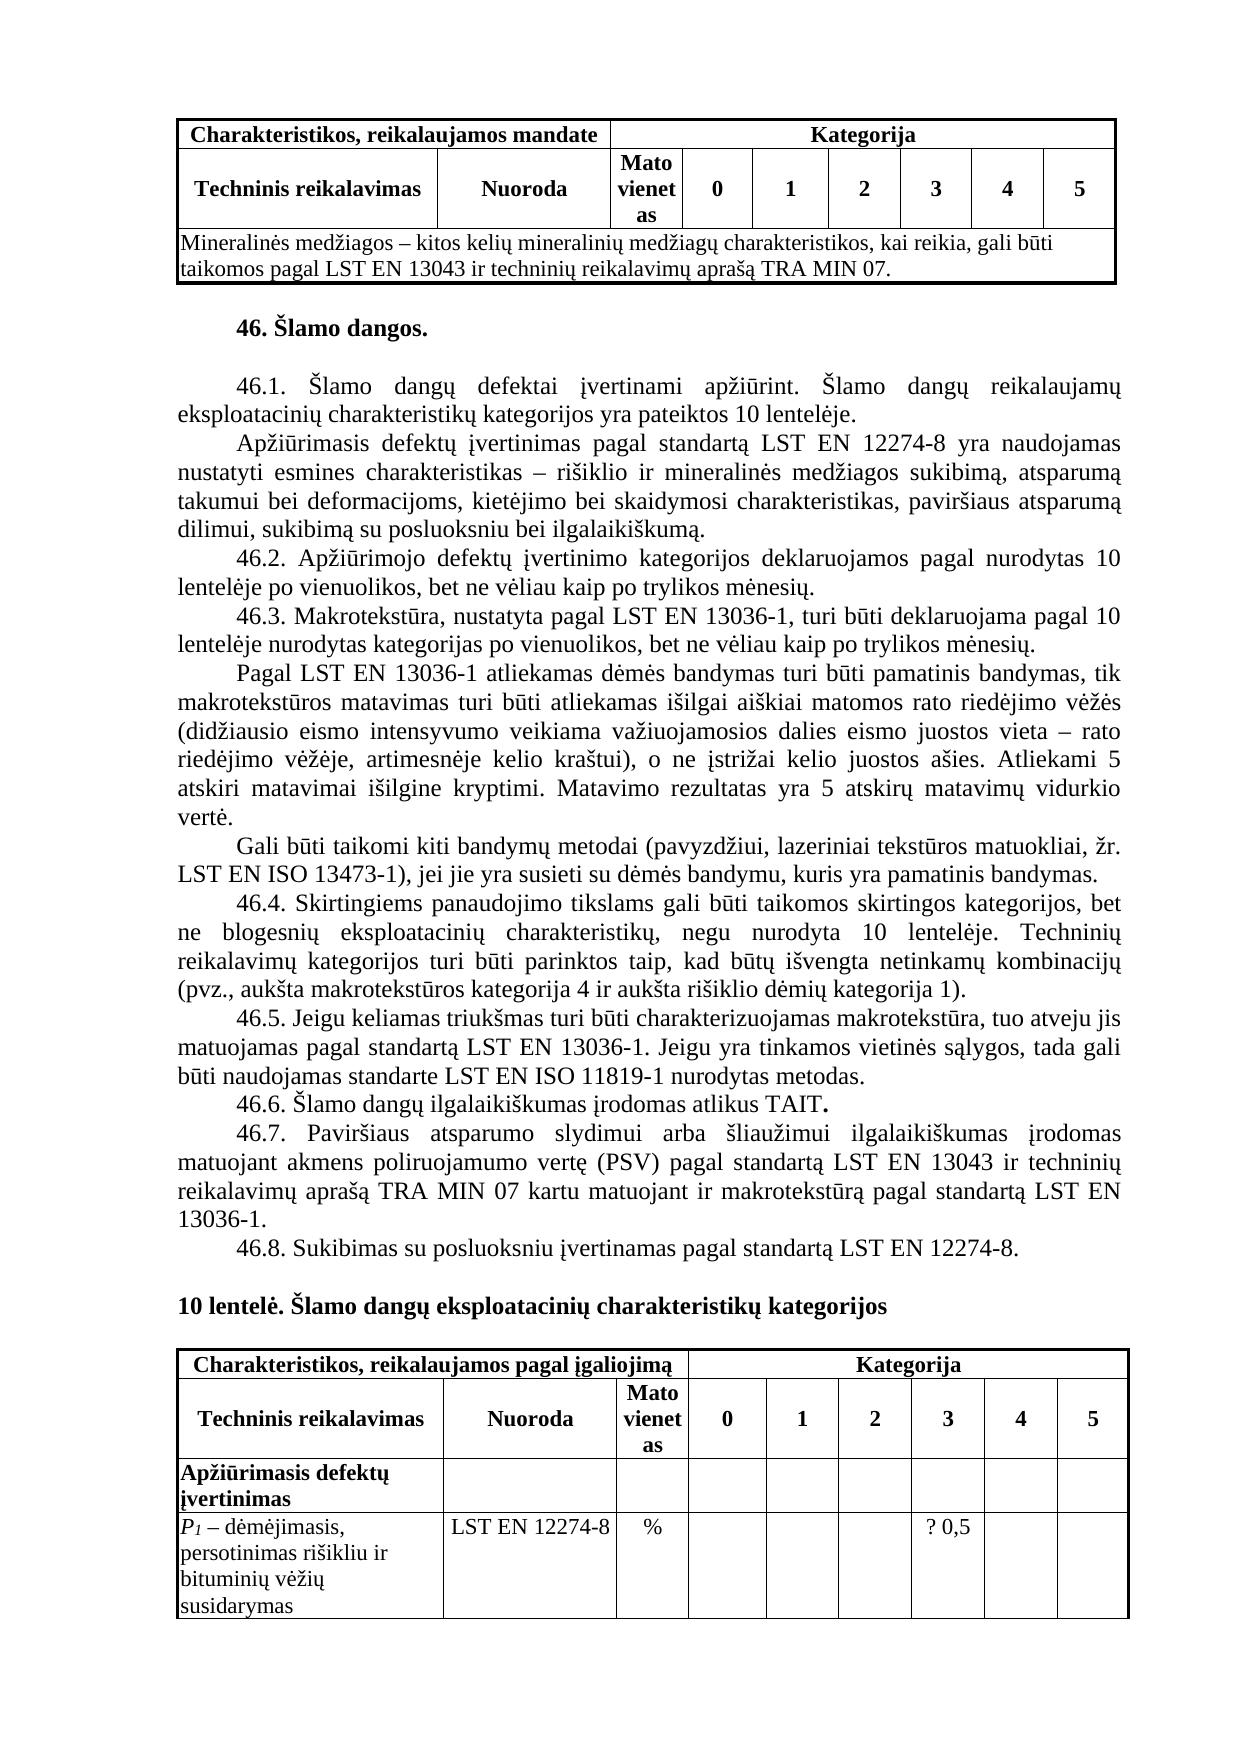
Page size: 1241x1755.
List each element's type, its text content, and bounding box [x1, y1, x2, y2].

text 46. Šlamo dangos. [177, 313, 1122, 342]
table_cell 1 [767, 1379, 838, 1458]
table_cell 0 [689, 1379, 766, 1458]
table_cell [767, 1513, 838, 1618]
table_cell [1058, 1459, 1127, 1512]
text Apžiūrimasis defektų įvertinimas pagal standartą LST EN 12274-8 yra naudojamas nustatyti esmines charakteristikas – rišiklio ir mineralinės medžiagos sukibimą, atsparumą takumui bei deformacijoms, kietėjimo bei skaidymosi charakteristikas, paviršiaus atsparumą dilimui, sukibimą su posluoksniu bei ilgalaikiškumą. [177, 428, 1122, 543]
table_cell [985, 1513, 1057, 1618]
text Gali būti taikomi kiti bandymų metodai (pavyzdžiui, lazeriniai tekstūros matuokliai, žr. LST EN ISO 13473-1), jei jie yra susieti su dėmės bandymu, kuris yra pamatinis bandymas. [177, 831, 1122, 888]
table_cell [985, 1459, 1057, 1512]
table_cell Apžiūrimasis defektų įvertinimas [179, 1459, 443, 1512]
table_cell [839, 1459, 911, 1512]
table_cell [1130, 1378, 1134, 1458]
table_header Charakteristikos, reikalaujamos pagal įgaliojimą [179, 1351, 688, 1378]
table_cell [912, 1459, 984, 1512]
table_header Kategorija [689, 1351, 1127, 1378]
table_cell Mato vienetas [611, 149, 682, 228]
table_cell [1058, 1513, 1127, 1618]
text 46.7. Paviršiaus atsparumo slydimui arba šliaužimui ilgalaikiškumas įrodomas matuojant akmens poliruojamumo vertę (PSV) pagal standartą LST EN 13043 ir techninių reikalavimų aprašą TRA MIN 07 kartu matuojant ir makrotekstūrą pagal standartą LST EN 13036-1. [177, 1118, 1122, 1233]
table_cell % [617, 1513, 688, 1618]
table_cell Mato vienetas [617, 1379, 688, 1458]
table_cell [689, 1459, 766, 1512]
table_header Kategorija [611, 121, 1114, 148]
table_cell [444, 1459, 616, 1512]
table_cell <=? 0,5 [912, 1513, 984, 1618]
table_cell 2 [839, 1379, 911, 1458]
text 46.1. Šlamo dangų defektai įvertinami apžiūrint. Šlamo dangų reikalaujamų eksploatacinių charakteristikų kategorijos yra pateiktos 10 lentelėje. [177, 371, 1122, 428]
table_cell Techninis reikalavimas [179, 1379, 443, 1458]
table_cell 4 [972, 149, 1043, 228]
table_cell 3 [912, 1379, 984, 1458]
table_cell 5 [1058, 1379, 1127, 1458]
table_cell 1 [753, 149, 828, 228]
table_cell [617, 1459, 688, 1512]
text 46.4. Skirtingiems panaudojimo tikslams gali būti taikomos skirtingos kategorijos, bet ne blogesnių eksploatacinių charakteristikų, negu nurodyta 10 lentelėje. Techninių reikalavimų kategorijos turi būti parinktos taip, kad būtų išvengta netinkamų kombinacijų (pvz., aukšta makrotekstūros kategorija 4 ir aukšta rišiklio dėmių kategorija 1). [177, 888, 1122, 1003]
table_cell 0 [683, 149, 752, 228]
table_cell Techninis reikalavimas [179, 149, 437, 228]
table_cell [689, 1513, 766, 1618]
table_header Charakteristikos, reikalaujamos mandate [179, 121, 610, 148]
table_cell [1130, 1512, 1134, 1618]
text 46.3. Makrotekstūra, nustatyta pagal LST EN 13036-1, turi būti deklaruojama pagal 10 lentelėje nurodytas kategorijas po vienuolikos, bet ne vėliau kaip po trylikos mėnesių. [177, 601, 1122, 658]
table_cell [839, 1513, 911, 1618]
table_cell [767, 1459, 838, 1512]
text 46.8. Sukibimas su posluoksniu įvertinamas pagal standartą LST EN 12274-8. [177, 1233, 1122, 1262]
text 46.6. Šlamo dangų ilgalaikiškumas įrodomas atlikus TAIT. [177, 1089, 1122, 1118]
table_cell LST EN 12274-8 [444, 1513, 616, 1618]
text 10 lentelė. Šlamo dangų eksploatacinių charakteristikų kategorijos [177, 1291, 1122, 1319]
table_cell Mineralinės medžiagos – kitos kelių mineralinių medžiagų charakteristikos, kai reikia, gali būti taikomos pagal LST EN 13043 ir techninių reikalavimų aprašą TRA MIN 07. [179, 229, 1114, 281]
text 46.5. Jeigu keliamas triukšmas turi būti charakterizuojamas makrotekstūra, tuo atveju jis matuojamas pagal standartą LST EN 13036-1. Jeigu yra tinkamos vietinės sąlygos, tada gali būti naudojamas standarte LST EN ISO 11819-1 nurodytas metodas. [177, 1003, 1122, 1089]
table_cell Nuoroda [444, 1379, 616, 1458]
table_cell Nuoroda [438, 149, 610, 228]
text 46.2. Apžiūrimojo defektų įvertinimo kategorijos deklaruojamos pagal nurodytas 10 lentelėje po vienuolikos, bet ne vėliau kaip po trylikos mėnesių. [177, 543, 1122, 601]
table_cell 3 [901, 149, 971, 228]
table_cell [1130, 1458, 1134, 1512]
table_cell 4 [985, 1379, 1057, 1458]
table_header [1130, 1348, 1134, 1378]
table_cell 5 [1044, 149, 1114, 228]
table_cell 2 [829, 149, 900, 228]
text Pagal LST EN 13036-1 atliekamas dėmės bandymas turi būti pamatinis bandymas, tik makrotekstūros matavimas turi būti atliekamas išilgai aiškiai matomos rato riedėjimo vėžės (didžiausio eismo intensyvumo veikiama važiuojamosios dalies eismo juostos vieta – rato riedėjimo vėžėje, artimesnėje kelio kraštui), o ne įstrižai kelio juostos ašies. Atliekami 5 atskiri matavimai išilgine kryptimi. Matavimo rezultatas yra 5 atskirų matavimų vidurkio vertė. [177, 658, 1122, 831]
table_cell P1 – dėmėjimasis, persotinimas rišikliu ir bituminių vėžių susidarymas [179, 1513, 443, 1618]
